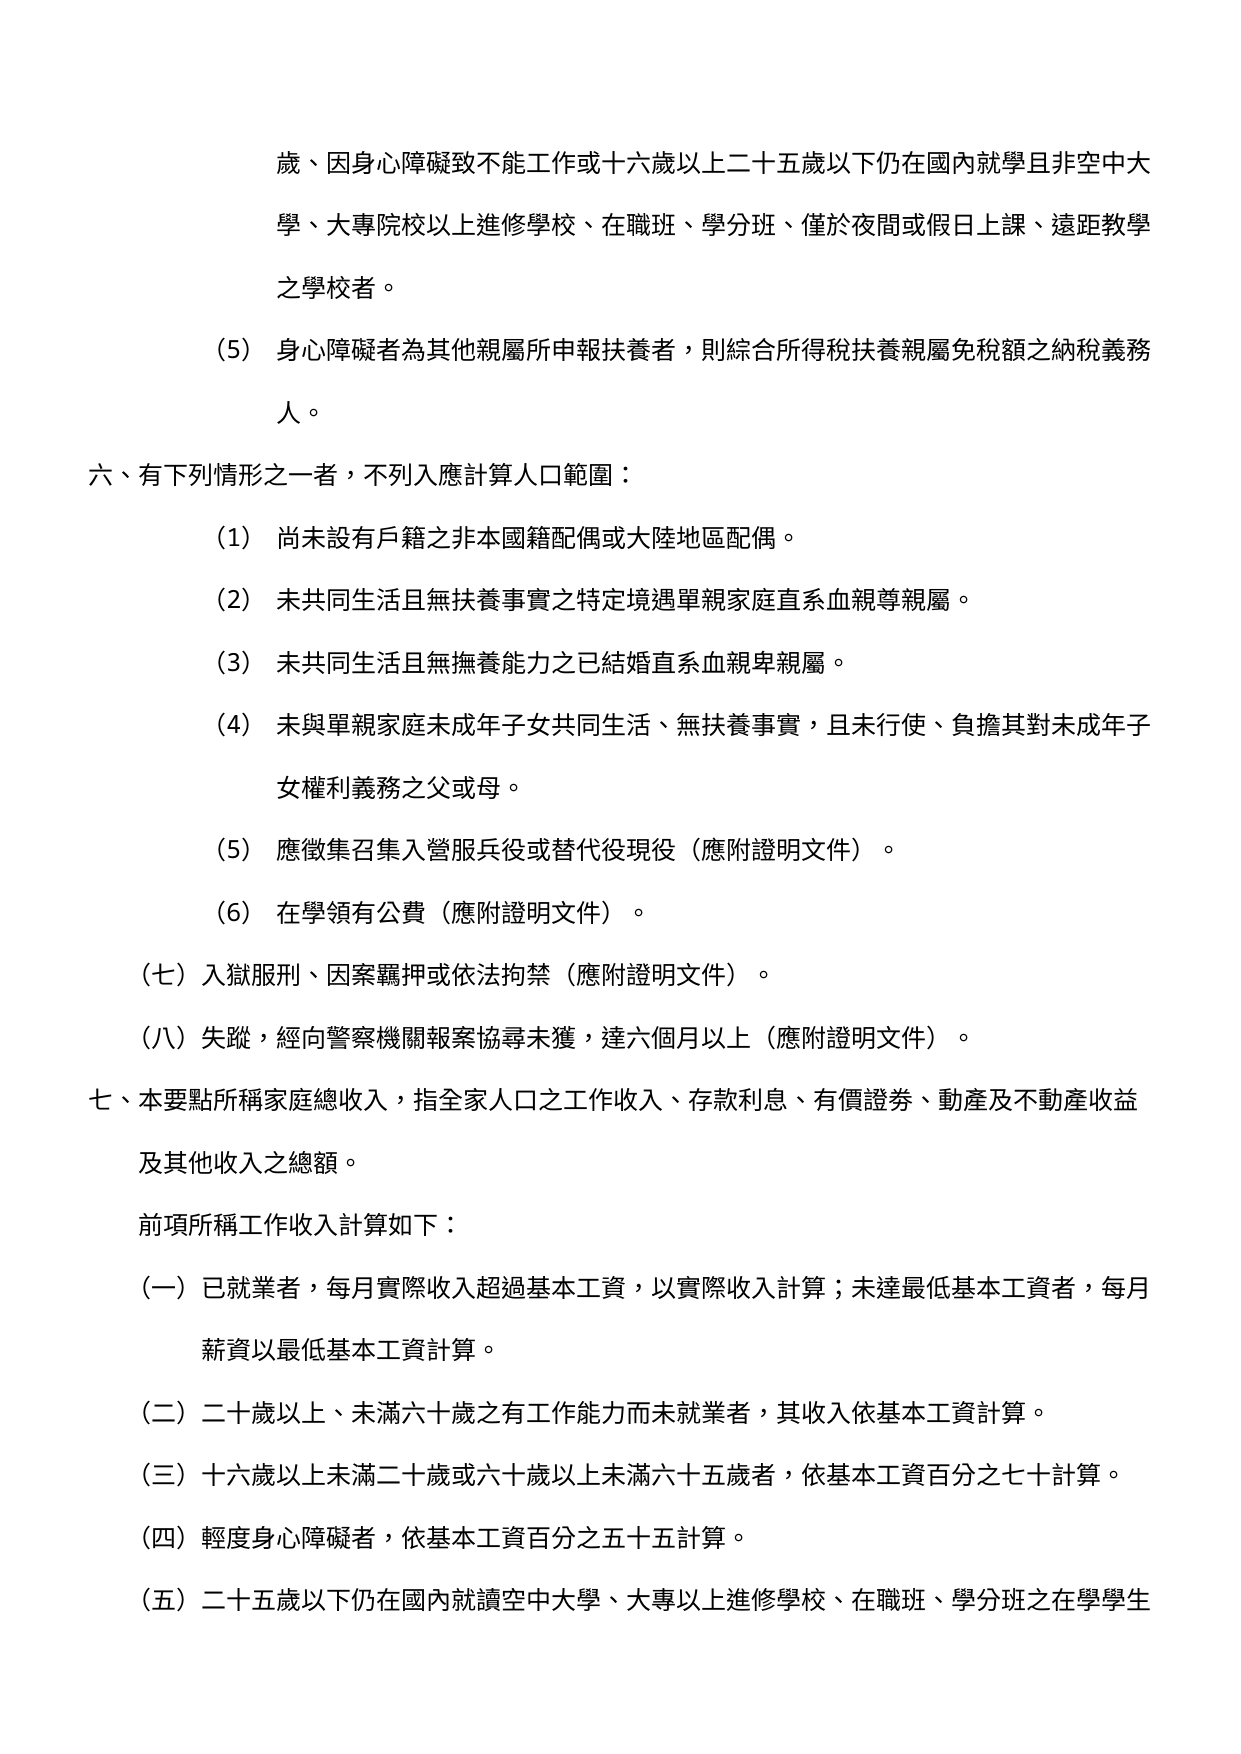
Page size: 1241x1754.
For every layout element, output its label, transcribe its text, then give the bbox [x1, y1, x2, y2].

text 七、本要點所稱家庭總收入，指全家人口之工作收入、存款利息、有價證劵、動產及不動產收益及其他收入之總額。 [89, 1057, 1152, 1182]
list 尚未設有戶籍之非本國籍配偶或大陸地區配偶。 [201, 494, 1152, 557]
list 應徵集召集入營服兵役或替代役現役（應附證明文件）。 [201, 807, 1152, 869]
text （七）入獄服刑、因案羈押或依法拘禁（應附證明文件）。 [126, 932, 1152, 994]
text （五）二十五歲以下仍在國內就讀空中大學、大專以上進修學校、在職班、學分班之在學學生 [126, 1557, 1152, 1619]
list 歲、因身心障礙致不能工作或十六歲以上二十五歲以下仍在國內就學且非空中大學、大專院校以上進修學校、在職班、學分班、僅於夜間或假日上課、遠距教學之學校者。 [201, 119, 1152, 307]
text 六、有下列情形之一者，不列入應計算人口範圍： [89, 432, 1152, 494]
text （八）失蹤，經向警察機關報案協尋未獲，達六個月以上（應附證明文件）。 [126, 994, 1152, 1057]
text （四）輕度身心障礙者，依基本工資百分之五十五計算。 [126, 1494, 1152, 1557]
text （二）二十歲以上、未滿六十歲之有工作能力而未就業者，其收入依基本工資計算。 [126, 1369, 1152, 1432]
list 未共同生活且無撫養能力之已結婚直系血親卑親屬。 [201, 619, 1152, 682]
list 未與單親家庭未成年子女共同生活、無扶養事實，且未行使、負擔其對未成年子女權利義務之父或母。 [201, 682, 1152, 807]
text 前項所稱工作收入計算如下： [89, 1182, 1152, 1244]
list 未共同生活且無扶養事實之特定境遇單親家庭直系血親尊親屬。 [201, 557, 1152, 619]
list 身心障礙者為其他親屬所申報扶養者，則綜合所得稅扶養親屬免稅額之納稅義務人。 [201, 307, 1152, 432]
text （三）十六歲以上未滿二十歲或六十歲以上未滿六十五歲者，依基本工資百分之七十計算。 [126, 1432, 1152, 1494]
text （一）已就業者，每月實際收入超過基本工資，以實際收入計算；未達最低基本工資者，每月薪資以最低基本工資計算。 [126, 1244, 1152, 1369]
list 在學領有公費（應附證明文件）。 [201, 869, 1152, 932]
